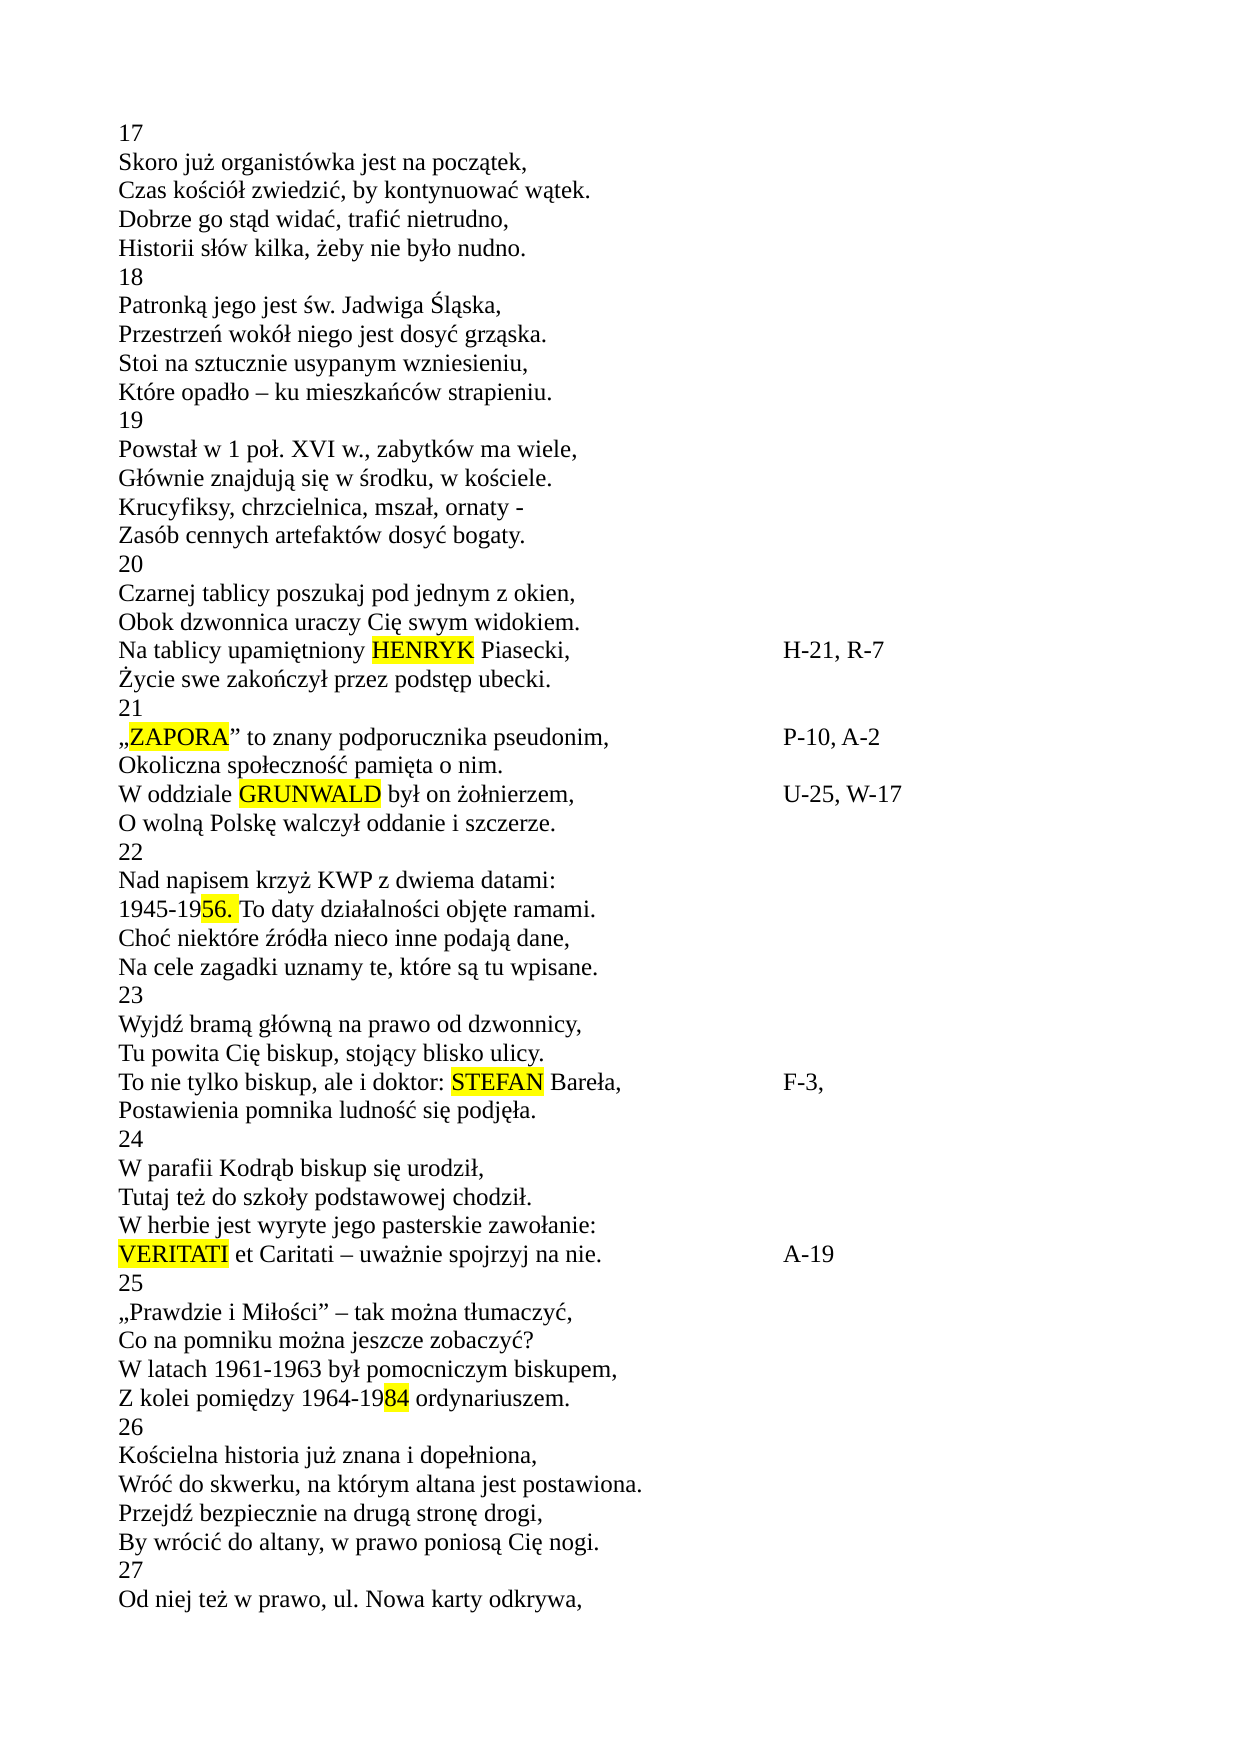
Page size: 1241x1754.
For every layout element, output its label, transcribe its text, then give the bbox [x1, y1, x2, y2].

text Czas kościół zwiedzić, by kontynuować wątek. [118, 176, 1122, 204]
text Wróć do skwerku, na którym altana jest postawiona. [118, 1469, 1122, 1498]
text O wolną Polskę walczył oddanie i szczerze. [118, 808, 1122, 837]
text Z kolei pomiędzy 1964-1984 ordynariuszem. [118, 1383, 1122, 1412]
text 23 [118, 981, 1122, 1009]
text Tu powita Cię biskup, stojący blisko ulicy. [118, 1038, 1122, 1067]
text Stoi na sztucznie usypanym wzniesieniu, [118, 348, 1122, 377]
text 19 [118, 406, 1122, 434]
text Życie swe zakończył przez podstęp ubecki. [118, 664, 1122, 693]
text VERITATI et Caritati – uważnie spojrzyj na nie. A-19 [118, 1239, 1122, 1268]
text „ZAPORA” to znany podporucznika pseudonim, P-10, A-2 [118, 722, 1122, 751]
text Okoliczna społeczność pamięta o nim. [118, 751, 1122, 779]
text Choć niektóre źródła nieco inne podają dane, [118, 923, 1122, 952]
text W parafii Kodrąb biskup się urodził, [118, 1153, 1122, 1182]
text By wrócić do altany, w prawo poniosą Cię nogi. [118, 1527, 1122, 1556]
text Skoro już organistówka jest na początek, [118, 147, 1122, 176]
text „Prawdzie i Miłości” – tak można tłumaczyć, [118, 1297, 1122, 1326]
text Historii słów kilka, żeby nie było nudno. [118, 233, 1122, 262]
text 21 [118, 693, 1122, 722]
text W oddziale GRUNWALD był on żołnierzem, U-25, W-17 [118, 779, 1122, 808]
text 26 [118, 1412, 1122, 1441]
text To nie tylko biskup, ale i doktor: STEFAN Bareła, F-3, [118, 1067, 1122, 1096]
text Obok dzwonnica uraczy Cię swym widokiem. [118, 607, 1122, 636]
text 22 [118, 837, 1122, 866]
text Nad napisem krzyż KWP z dwiema datami: [118, 866, 1122, 894]
text Zasób cennych artefaktów dosyć bogaty. [118, 521, 1122, 549]
text Czarnej tablicy poszukaj pod jednym z okien, [118, 578, 1122, 607]
text Tutaj też do szkoły podstawowej chodził. [118, 1182, 1122, 1211]
text 25 [118, 1268, 1122, 1297]
text Powstał w 1 poł. XVI w., zabytków ma wiele, [118, 434, 1122, 463]
text Patronką jego jest św. Jadwiga Śląska, [118, 291, 1122, 319]
text Od niej też w prawo, ul. Nowa karty odkrywa, [118, 1584, 1122, 1613]
text Głównie znajdują się w środku, w kościele. [118, 463, 1122, 492]
text Na tablicy upamiętniony HENRYK Piasecki, H-21, R-7 [118, 636, 1122, 664]
text Przejdź bezpiecznie na drugą stronę drogi, [118, 1498, 1122, 1527]
text Które opadło – ku mieszkańców strapieniu. [118, 377, 1122, 406]
text Dobrze go stąd widać, trafić nietrudno, [118, 204, 1122, 233]
text 20 [118, 549, 1122, 578]
text Postawienia pomnika ludność się podjęła. [118, 1096, 1122, 1124]
text W latach 1961-1963 był pomocniczym biskupem, [118, 1354, 1122, 1383]
text 1945-1956. To daty działalności objęte ramami. [118, 894, 1122, 923]
text Na cele zagadki uznamy te, które są tu wpisane. [118, 952, 1122, 981]
text 27 [118, 1556, 1122, 1584]
text Wyjdź bramą główną na prawo od dzwonnicy, [118, 1009, 1122, 1038]
text 17 [118, 118, 1122, 147]
text Krucyfiksy, chrzcielnica, mszał, ornaty - [118, 492, 1122, 521]
text Przestrzeń wokół niego jest dosyć grząska. [118, 319, 1122, 348]
text Kościelna historia już znana i dopełniona, [118, 1441, 1122, 1469]
text W herbie jest wyryte jego pasterskie zawołanie: [118, 1211, 1122, 1239]
text 18 [118, 262, 1122, 291]
text Co na pomniku można jeszcze zobaczyć? [118, 1326, 1122, 1354]
text 24 [118, 1124, 1122, 1153]
